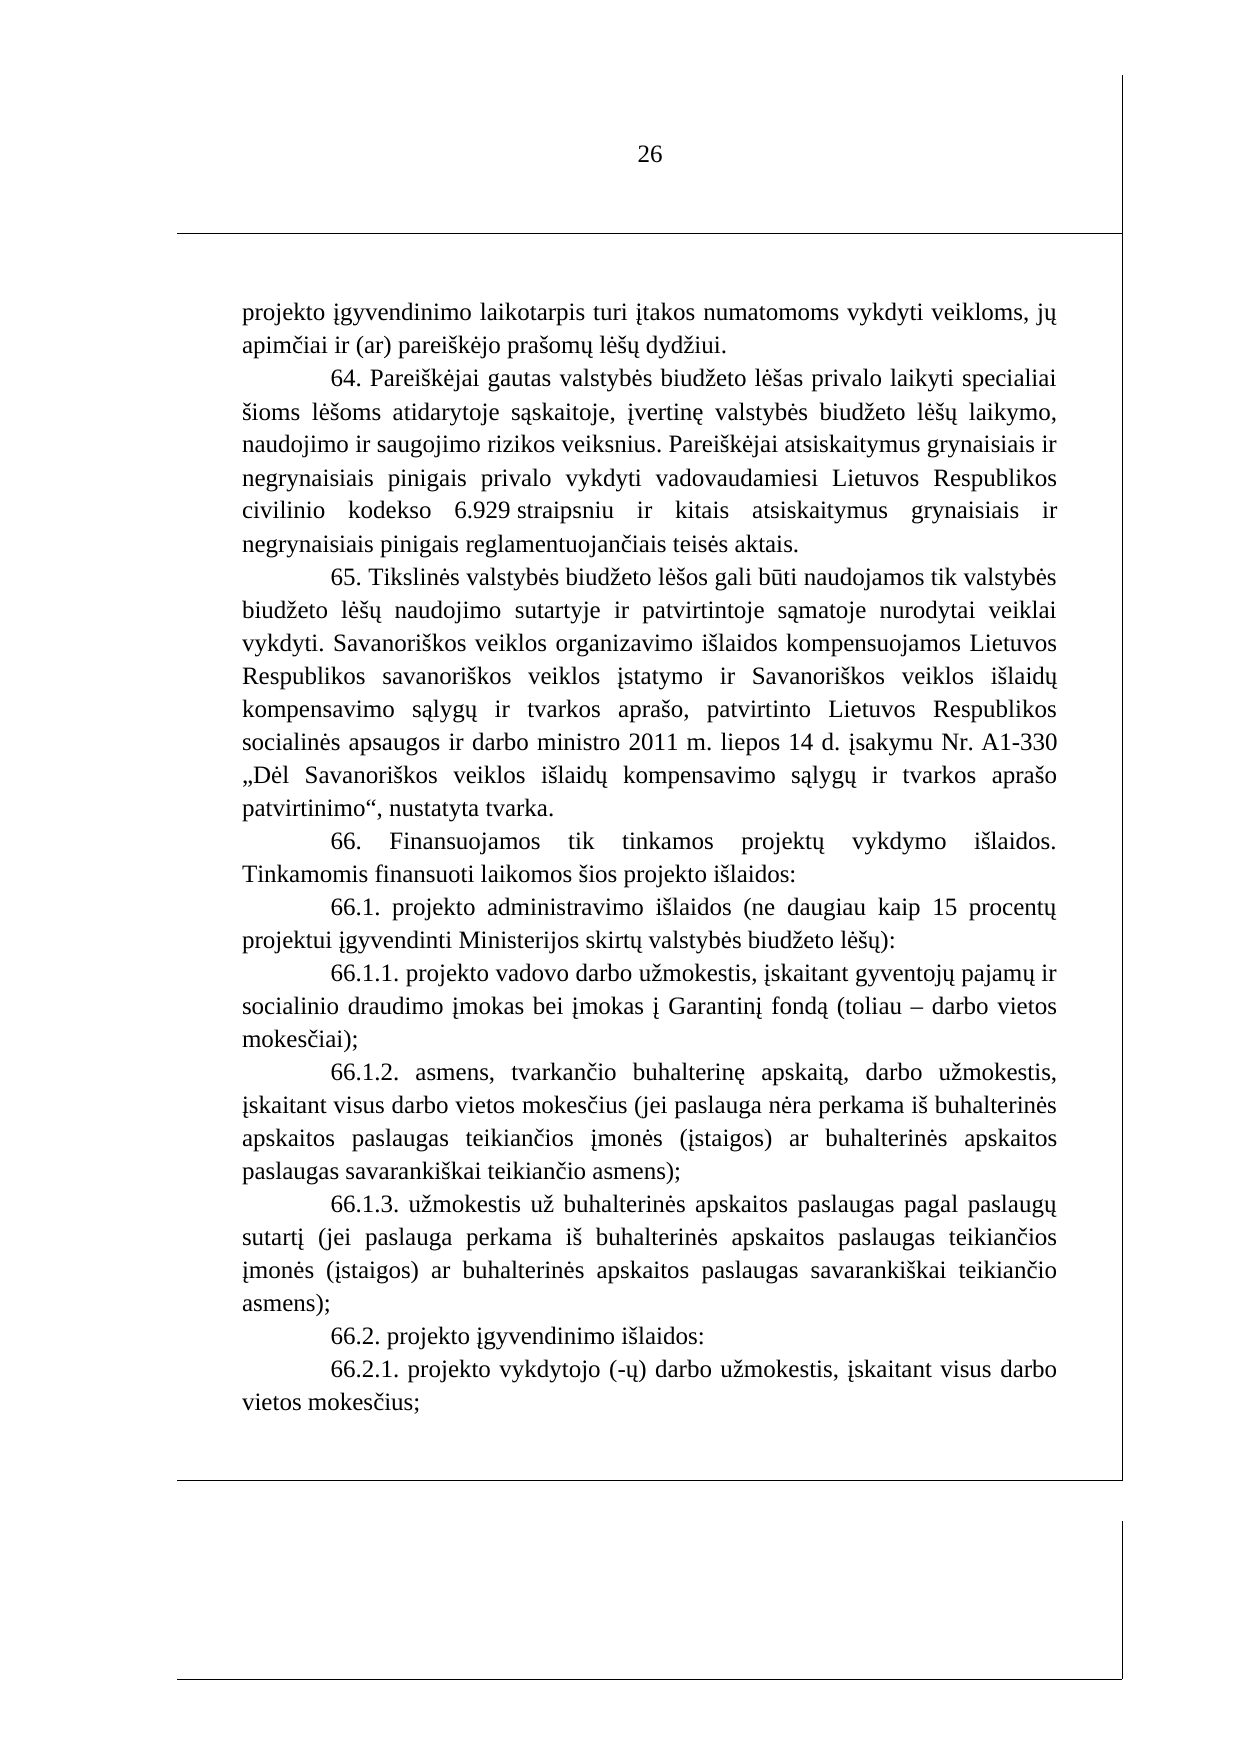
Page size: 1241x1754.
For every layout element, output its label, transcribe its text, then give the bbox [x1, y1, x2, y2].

text 66. Finansuojamos tik tinkamos projektų vykdymo išlaidos. Tinkamomis finansuoti laikomos šios projekto išlaidos: [177, 761, 1122, 827]
text Komisija turi teisę mažinti siūlomų skirti projektui įgyvendinti lėšų sumą, atsižvelgdama į sutrumpėjusį projekto įgyvendinimo laikotarpį, jeigu projekto įgyvendinimo laikotarpis turi įtakos numatomoms vykdyti veikloms, jų apimčiai ir (ar) pareiškėjo prašomų lėšų dydžiui. [177, 233, 1122, 299]
text 66.2. projekto įgyvendinimo išlaidos: [177, 1257, 1122, 1289]
text 66.1. projekto administravimo išlaidos (ne daugiau kaip 15 procentų projektui įgyvendinti Ministerijos skirtų valstybės biudžeto lėšų): [177, 827, 1122, 893]
text 64. Pareiškėjai gautas valstybės biudžeto lėšas privalo laikyti specialiai šioms lėšoms atidarytoje sąskaitoje, įvertinę valstybės biudžeto lėšų laikymo, naudojimo ir saugojimo rizikos veiksnius. Pareiškėjai atsiskaitymus grynaisiais ir negrynaisiais pinigais privalo vykdyti vadovaudamiesi Lietuvos Respublikos civilinio kodekso 6.929 straipsniu ir kitais atsiskaitymus grynaisiais ir negrynaisiais pinigais reglamentuojančiais teisės aktais. [177, 299, 1122, 497]
text 66.2.1. projekto vykdytojo (-ų) darbo užmokestis, įskaitant visus darbo vietos mokesčius; [177, 1289, 1122, 1480]
text 66.1.1. projekto vadovo darbo užmokestis, įskaitant gyventojų pajamų ir socialinio draudimo įmokas bei įmokas į Garantinį fondą (toliau – darbo vietos mokesčiai); [177, 893, 1122, 992]
text 66.1.3. užmokestis už buhalterinės apskaitos paslaugas pagal paslaugų sutartį (jei paslauga perkama iš buhalterinės apskaitos paslaugas teikiančios įmonės (įstaigos) ar buhalterinės apskaitos paslaugas savarankiškai teikiančio asmens); [177, 1124, 1122, 1257]
text 66.1.2. asmens, tvarkančio buhalterinę apskaitą, darbo užmokestis, įskaitant visus darbo vietos mokesčius (jei paslauga nėra perkama iš buhalterinės apskaitos paslaugas teikiančios įmonės (įstaigos) ar buhalterinės apskaitos paslaugas savarankiškai teikiančio asmens); [177, 992, 1122, 1124]
text 65. Tikslinės valstybės biudžeto lėšos gali būti naudojamos tik valstybės biudžeto lėšų naudojimo sutartyje ir patvirtintoje sąmatoje nurodytai veiklai vykdyti. Savanoriškos veiklos organizavimo išlaidos kompensuojamos Lietuvos Respublikos savanoriškos veiklos įstatymo ir Savanoriškos veiklos išlaidų kompensavimo sąlygų ir tvarkos aprašo, patvirtinto Lietuvos Respublikos socialinės apsaugos ir darbo ministro 2011 m. liepos 14 d. įsakymu Nr. A1-330 „Dėl Savanoriškos veiklos išlaidų kompensavimo sąlygų ir tvarkos aprašo patvirtinimo“, nustatyta tvarka. [177, 497, 1122, 761]
